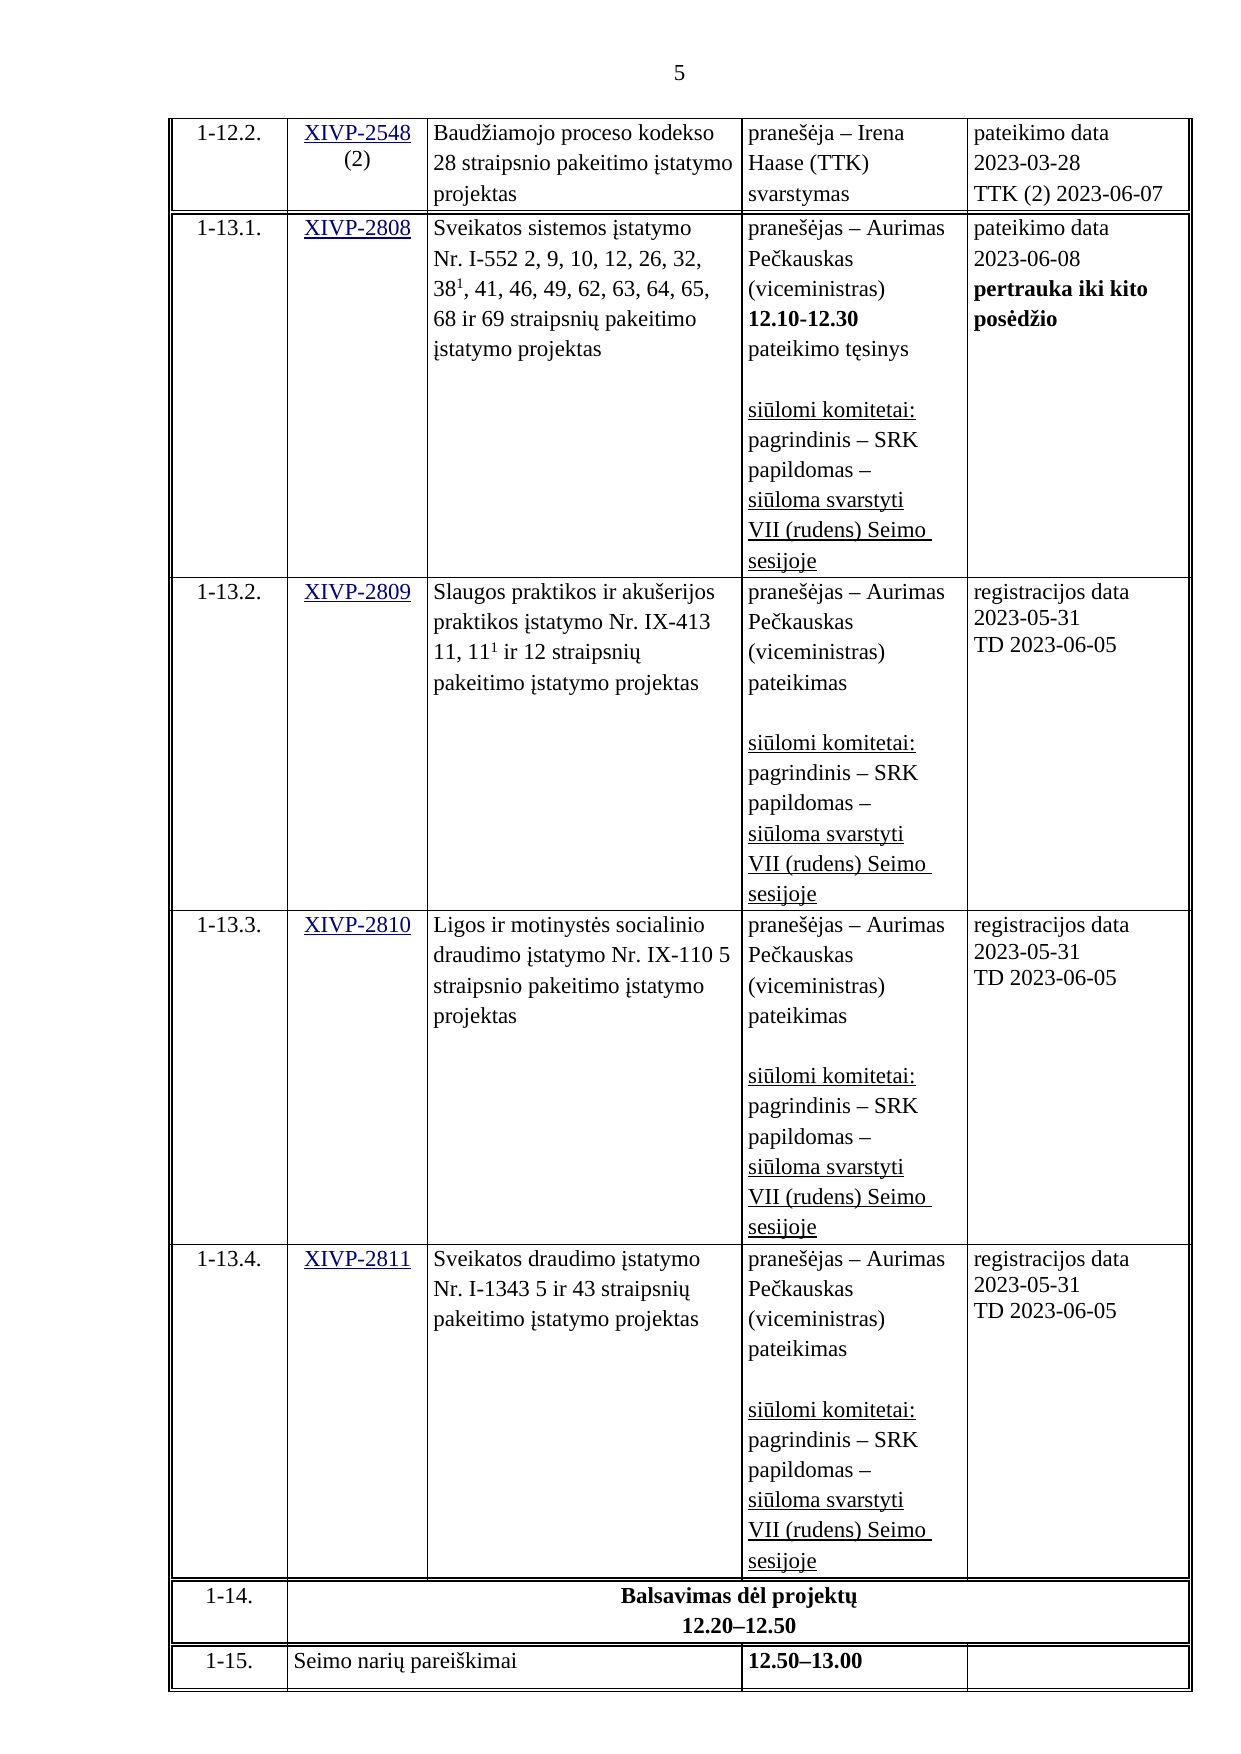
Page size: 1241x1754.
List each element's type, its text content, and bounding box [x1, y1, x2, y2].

table_cell Seimo narių pareiškimai [288, 1647, 741, 1687]
table_cell XIVP-2809 [288, 578, 427, 910]
table_cell Slaugos praktikos ir akušerijos praktikos įstatymo Nr. IX-413 11, 111 ir 12 straipsnių pakeitimo įstatymo projektas [428, 578, 741, 910]
table_cell [1193, 1642, 1240, 1687]
table_cell Ligos ir motinystės socialinio draudimo įstatymo Nr. IX-110 5 straipsnio pakeitimo įstatymo projektas [428, 911, 741, 1244]
table_cell XIVP-2808 [288, 215, 427, 577]
table_cell [968, 1647, 1188, 1687]
table_cell pateikimo data 2023-03-28 TTK (2) 2023-06-07 [968, 119, 1188, 210]
table_cell 12.50–13.00 [743, 1647, 967, 1687]
table_cell Sveikatos draudimo įstatymo Nr. I-1343 5 ir 43 straipsnių pakeitimo įstatymo projektas [428, 1245, 741, 1577]
table_cell 1-13.4. [173, 1245, 287, 1577]
table_cell registracijos data 2023-05-31 TD 2023-06-05 [968, 911, 1188, 1244]
table_cell 1-14. [173, 1582, 287, 1642]
table_cell XIVP-2548 (2) [288, 119, 427, 210]
table_cell XIVP-2811 [288, 1245, 427, 1577]
table_cell pranešėjas – Aurimas Pečkauskas (viceministras) pateikimas siūlomi komitetai: pagrindinis – SRK papildomas – siūloma svarstyti VII (rudens) Seimo sesijoje [743, 1245, 967, 1577]
table_cell Sveikatos sistemos įstatymo Nr. I-552 2, 9, 10, 12, 26, 32, 381, 41, 46, 49, 62, 63, 64, 65, 68 ir 69 straipsnių pakeitimo įstatymo projektas [428, 215, 741, 577]
table_cell 1-12.2. [173, 119, 287, 210]
table_cell 1-13.1. [173, 215, 287, 577]
table_cell pranešėjas – Aurimas Pečkauskas (viceministras) pateikimas siūlomi komitetai: pagrindinis – SRK papildomas – siūloma svarstyti VII (rudens) Seimo sesijoje [743, 911, 967, 1244]
table_cell [1193, 910, 1240, 1244]
table_cell [1193, 210, 1240, 577]
table_cell pranešėjas – Aurimas Pečkauskas (viceministras) 12.10-12.30 pateikimo tęsinys siūlomi komitetai: pagrindinis – SRK papildomas – siūloma svarstyti VII (rudens) Seimo sesijoje [743, 215, 967, 577]
table_cell 1-13.2. [173, 578, 287, 910]
table_cell 1-15. [173, 1647, 287, 1687]
table_cell registracijos data 2023-05-31 TD 2023-06-05 [968, 578, 1188, 910]
table_cell Balsavimas dėl projektų 12.20–12.50 [288, 1582, 1188, 1642]
table_cell pateikimo data 2023-06-08 pertrauka iki kito posėdžio [968, 215, 1188, 577]
table_cell [1193, 1577, 1240, 1642]
table_cell pranešėjas – Aurimas Pečkauskas (viceministras) pateikimas siūlomi komitetai: pagrindinis – SRK papildomas – siūloma svarstyti VII (rudens) Seimo sesijoje [743, 578, 967, 910]
table_cell [1193, 1244, 1240, 1577]
table_cell [1193, 577, 1240, 910]
table_cell 1-13.3. [173, 911, 287, 1244]
table_cell XIVP-2810 [288, 911, 427, 1244]
table_cell registracijos data 2023-05-31 TD 2023-06-05 [968, 1245, 1188, 1577]
table_cell Baudžiamojo proceso kodekso 28 straipsnio pakeitimo įstatymo projektas [428, 119, 741, 210]
table_cell pranešėja – Irena Haase (TTK) svarstymas [743, 119, 967, 210]
table_cell [1193, 118, 1240, 210]
